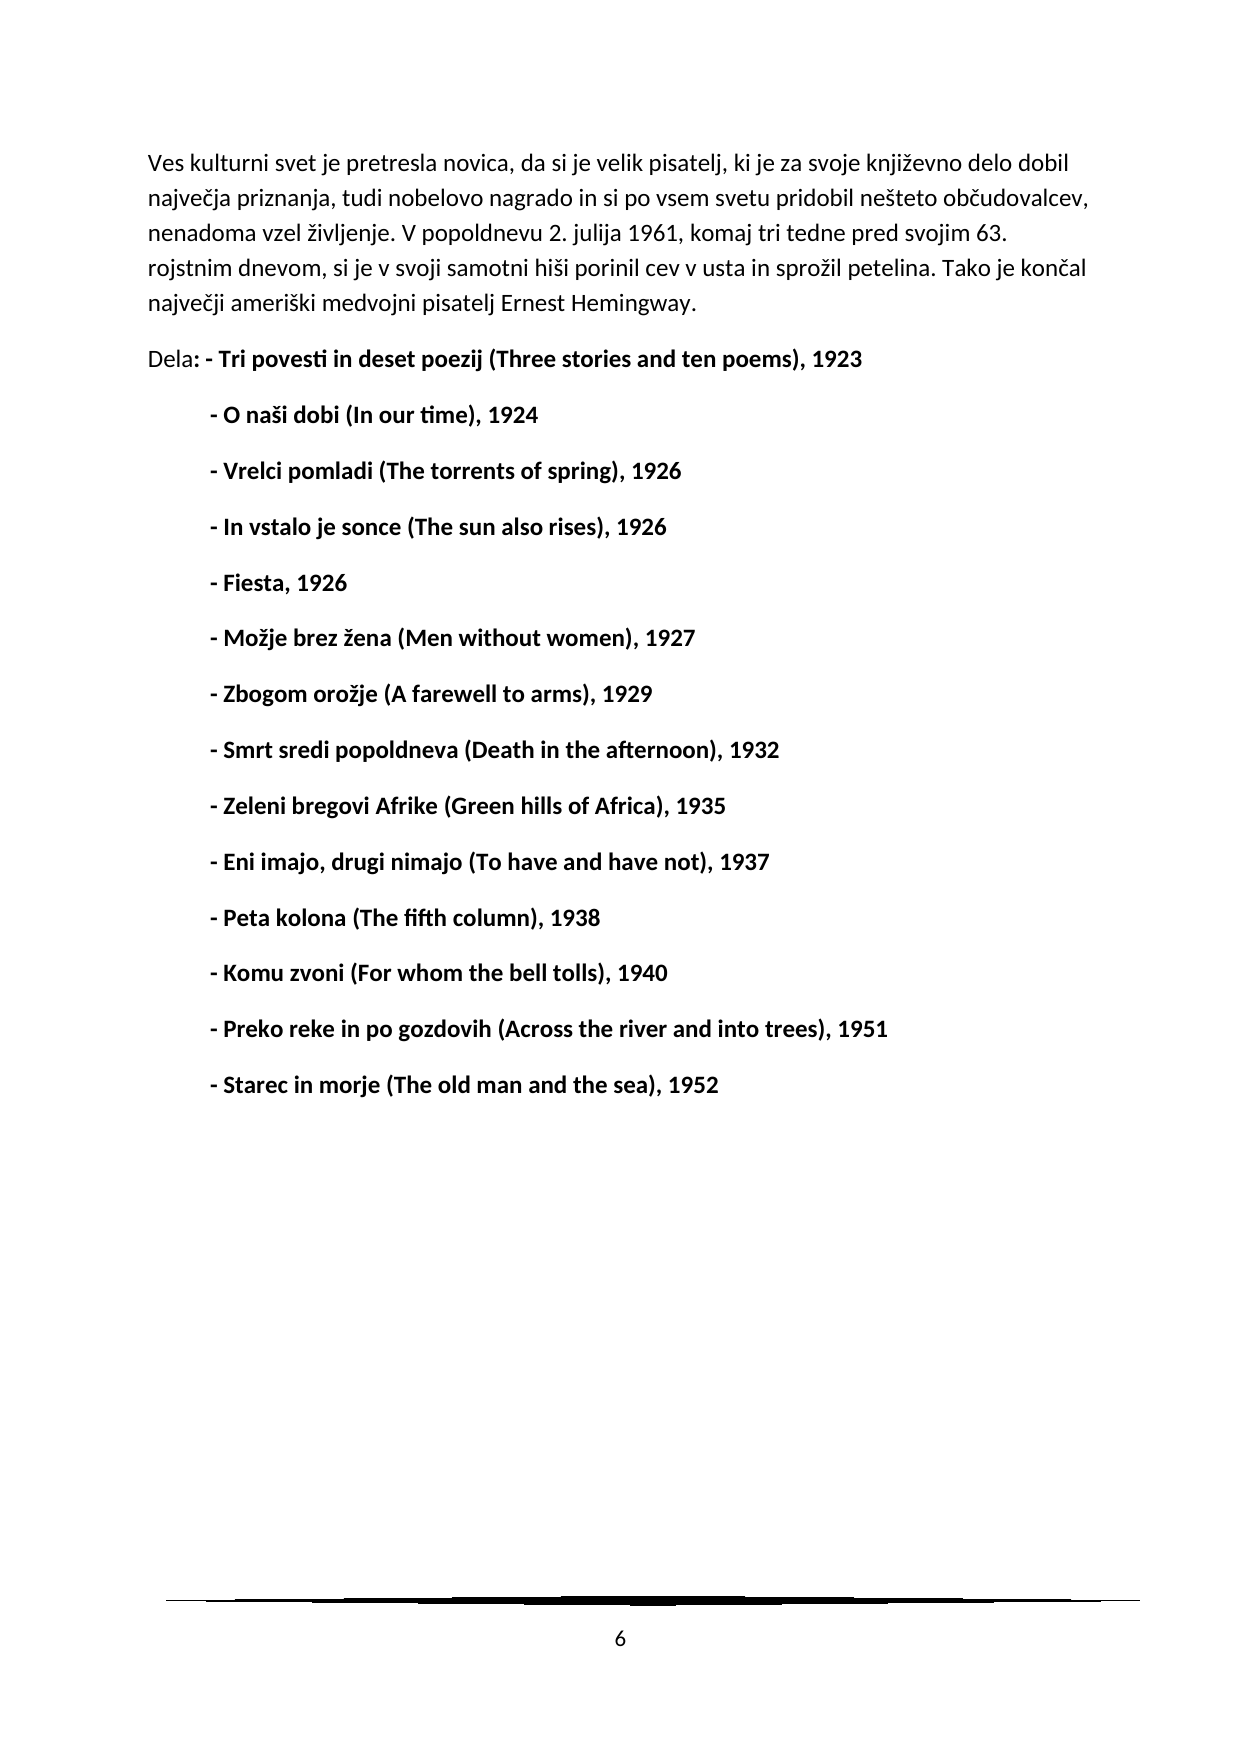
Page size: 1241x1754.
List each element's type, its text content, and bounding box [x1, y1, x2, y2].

text Dela: - Tri povesti in deset poezij (Three stories and ten poems), 1923 [148, 343, 1093, 374]
text - Možje brez žena (Men without women), 1927 [148, 623, 1093, 653]
text - In vstalo je sonce (The sun also rises), 1926 [148, 511, 1093, 541]
text - Zbogom orožje (A farewell to arms), 1929 [148, 678, 1093, 709]
text - Zeleni bregovi Afrike (Green hills of Africa), 1935 [148, 790, 1093, 821]
text - Komu zvoni (For whom the bell tolls), 1940 [148, 958, 1093, 988]
text - Vrelci pomladi (The torrents of spring), 1926 [148, 455, 1093, 486]
text - Smrt sredi popoldneva (Death in the afternoon), 1932 [148, 734, 1093, 765]
text - Peta kolona (The fifth column), 1938 [148, 902, 1093, 932]
text - Starec in morje (The old man and the sea), 1952 [148, 1069, 1093, 1100]
text - O naši dobi (In our time), 1924 [148, 399, 1093, 430]
text - Preko reke in po gozdovih (Across the river and into trees), 1951 [148, 1013, 1093, 1044]
text - Eni imajo, drugi nimajo (To have and have not), 1937 [148, 846, 1093, 876]
text - Fiesta, 1926 [148, 567, 1093, 597]
text Ves kulturni svet je pretresla novica, da si je velik pisatelj, ki je za svoje književno delo dobil največja priznanja, tudi nobelovo nagrado in si po vsem svetu pridobil nešteto občudovalcev, nenadoma vzel življenje. V popoldnevu 2. julija 1961, komaj tri tedne pred svojim 63. rojstnim dnevom, si je v svoji samotni hiši porinil cev v usta in sprožil petelina. Tako je končal največji ameriški medvojni pisatelj Ernest Hemingway. [148, 148, 1093, 318]
